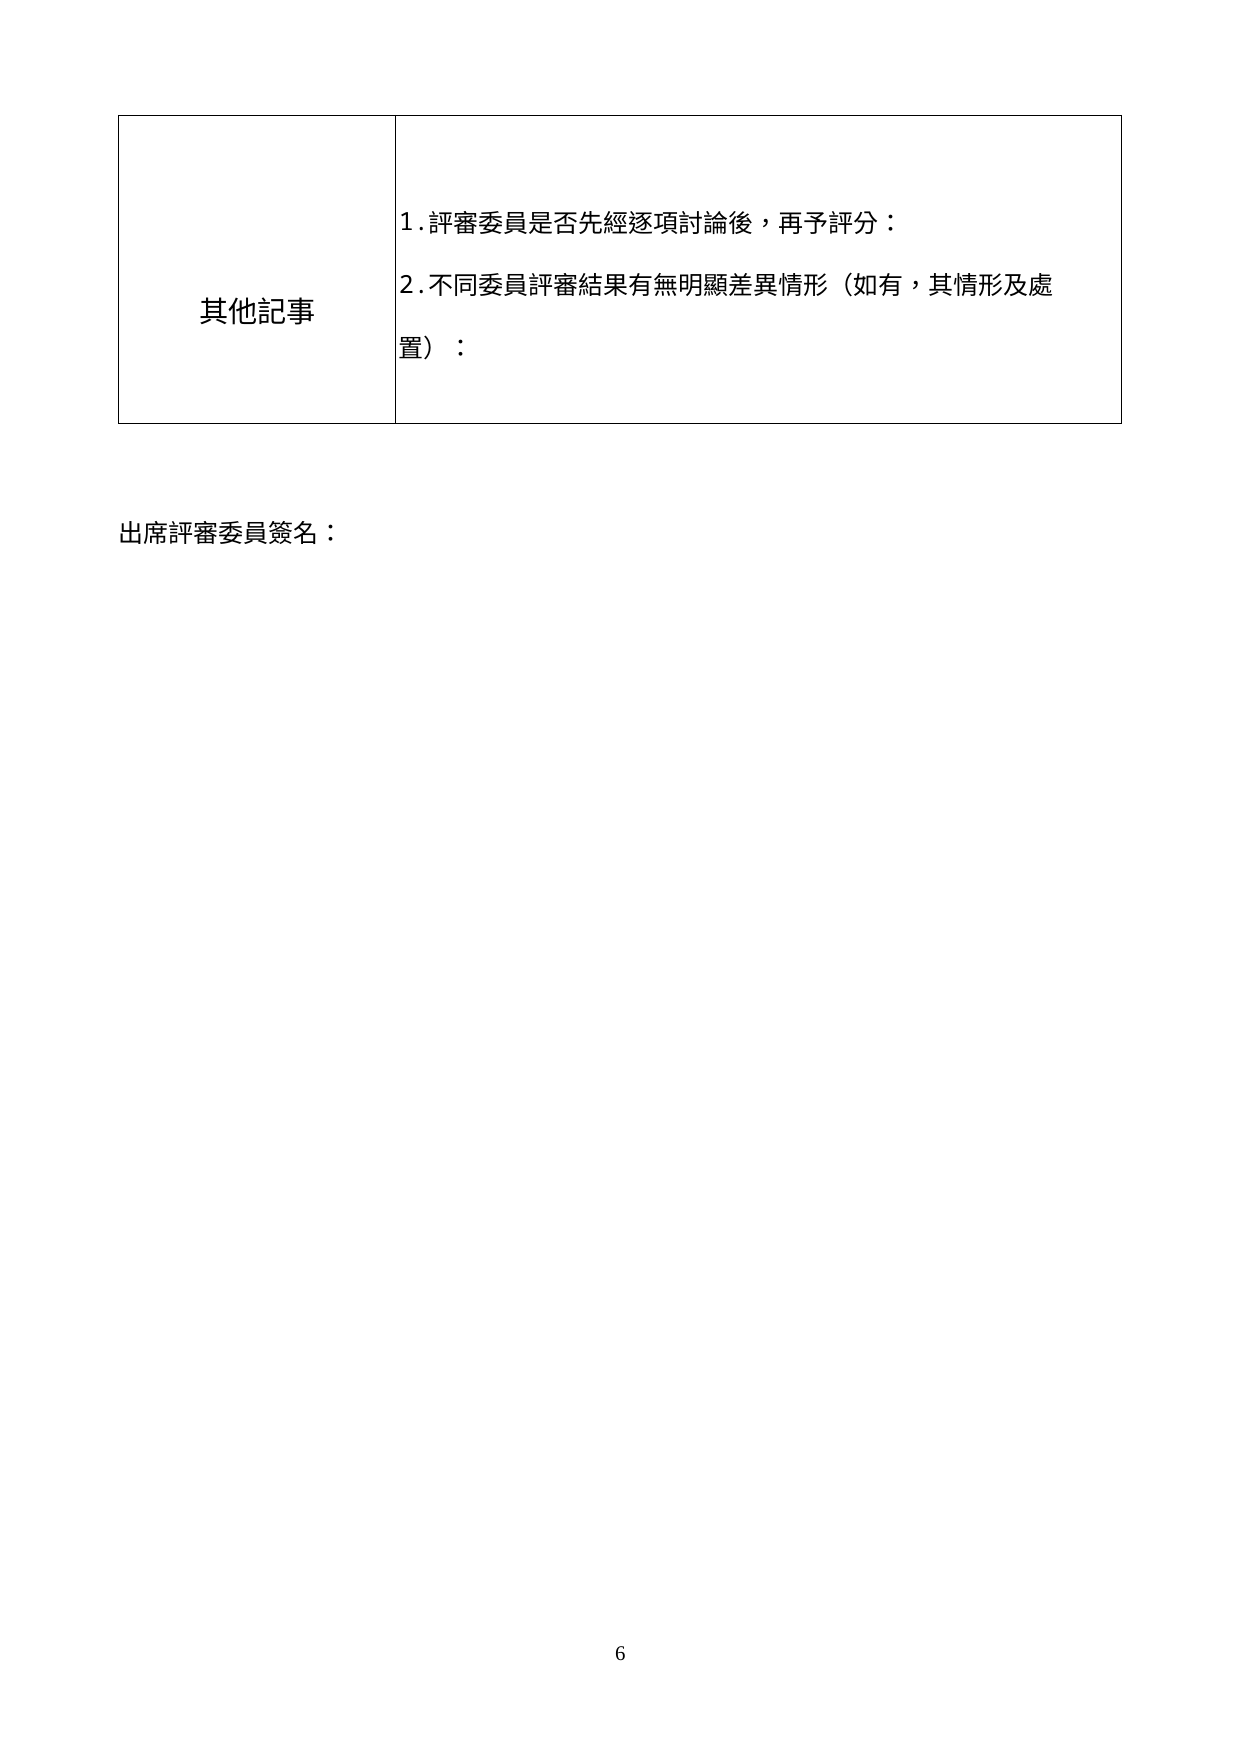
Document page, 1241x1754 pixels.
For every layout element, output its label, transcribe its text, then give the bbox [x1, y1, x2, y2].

table_cell 1.評審委員是否先經逐項討論後，再予評分： 2.不同委員評審結果有無明顯差異情形（如有，其情形及處置）： 3.評審委員會或個別委員評審結果與工作小組初審意見有無差異情形（如有，其情形及處置）： 4.評審結果於簽報機關首長或其授權人員核定後方生效。 [396, 116, 1121, 422]
table_cell 其他記事 [119, 116, 395, 422]
text 出席評審委員簽名： [118, 490, 1122, 552]
